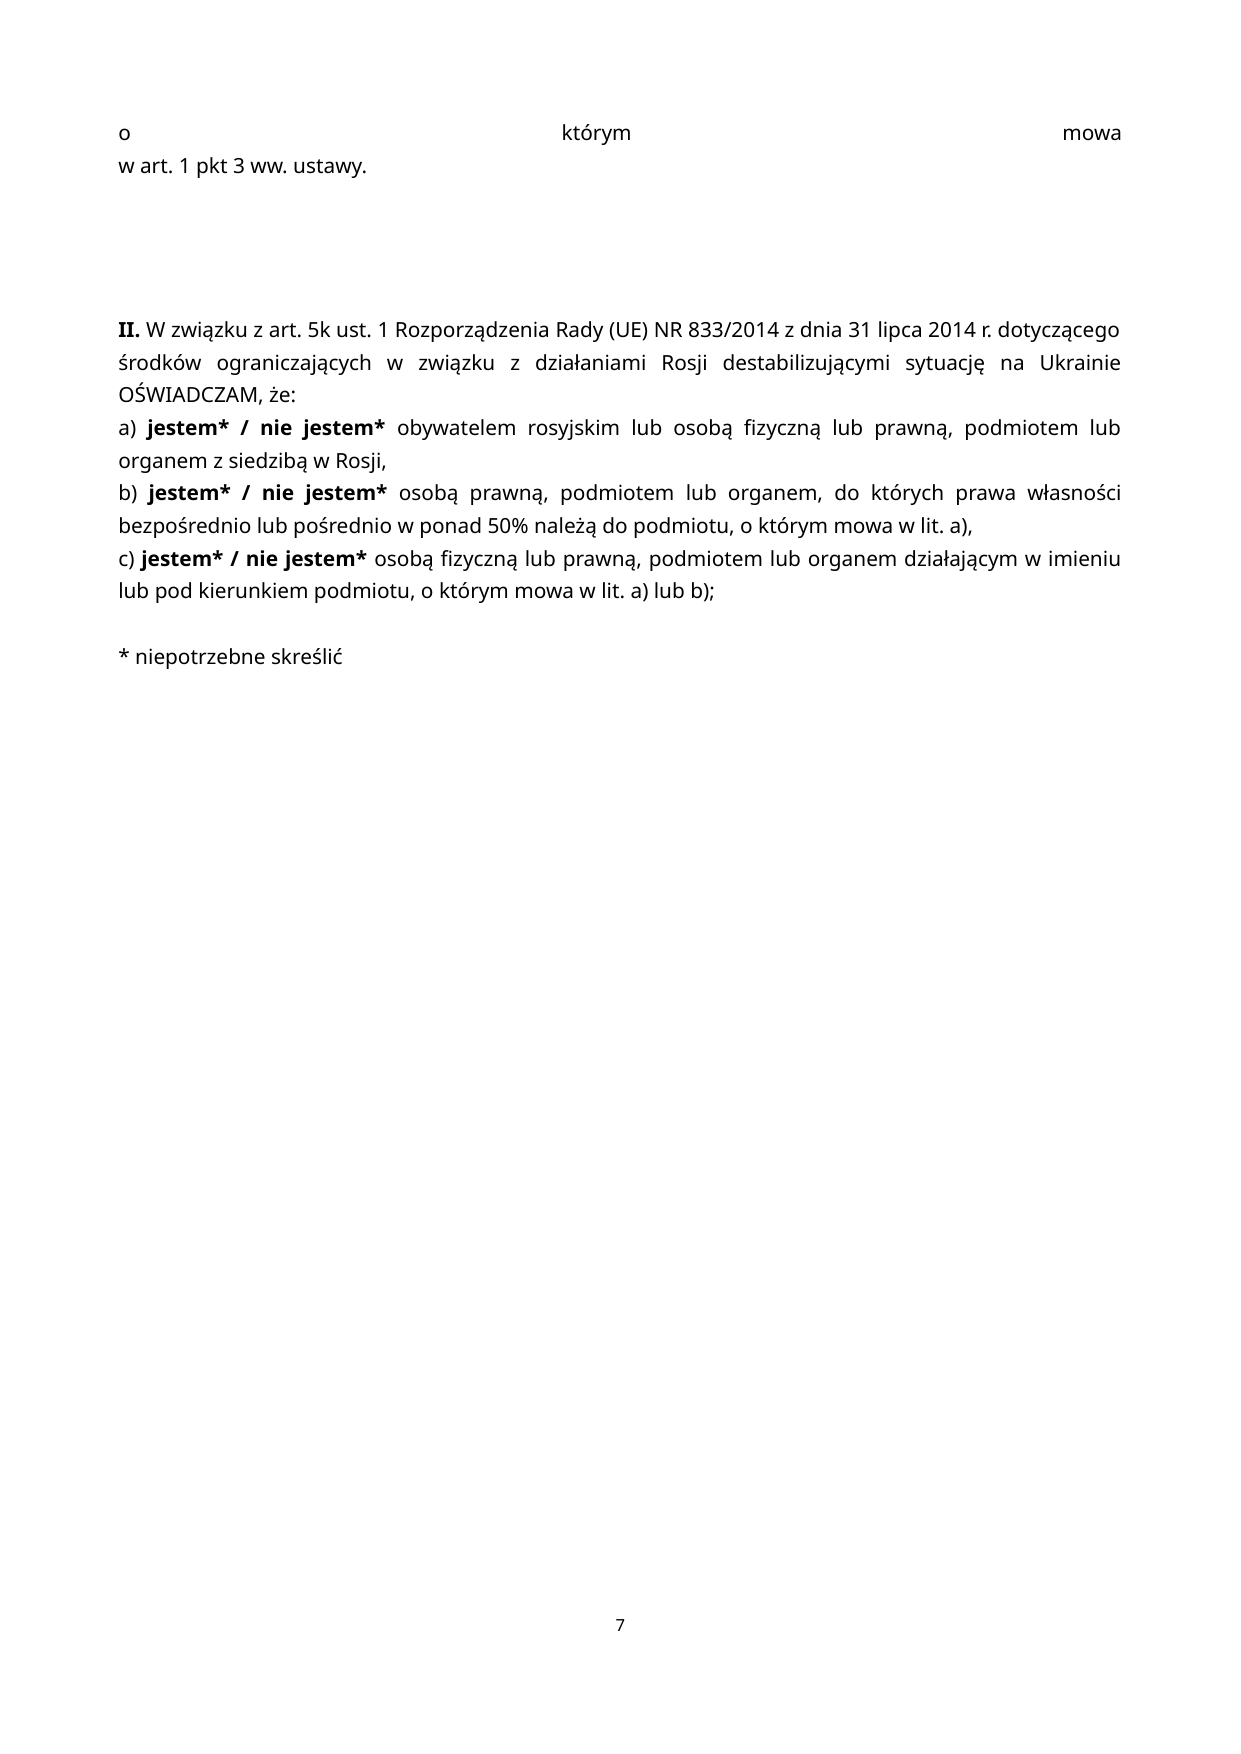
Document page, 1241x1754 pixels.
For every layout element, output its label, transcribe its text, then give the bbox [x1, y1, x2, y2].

text a) jestem* / nie jestem* obywatelem rosyjskim lub osobą fizyczną lub prawną, podmiotem lub organem z siedzibą w Rosji, [118, 413, 1122, 474]
text b) jestem* / nie jestem* osobą prawną, podmiotem lub organem, do których prawa własności bezpośrednio lub pośrednio w ponad 50% należą do podmiotu, o którym mowa w lit. a), [118, 478, 1122, 539]
text c) jestem* / nie jestem* osobą fizyczną lub prawną, podmiotem lub organem działającym w imieniu lub pod kierunkiem podmiotu, o którym mowa w lit. a) lub b); [118, 544, 1122, 605]
text * niepotrzebne skreślić [118, 642, 1122, 670]
text II. W związku z art. 5k ust. 1 Rozporządzenia Rady (UE) NR 833/2014 z dnia 31 lipca 2014 r. dotyczącego środków ograniczających w związku z działaniami Rosji destabilizującymi sytuację na Ukrainie OŚWIADCZAM, że: [118, 315, 1122, 409]
text o którym mowa w art. 1 pkt 3 ww. ustawy. [118, 118, 1122, 179]
